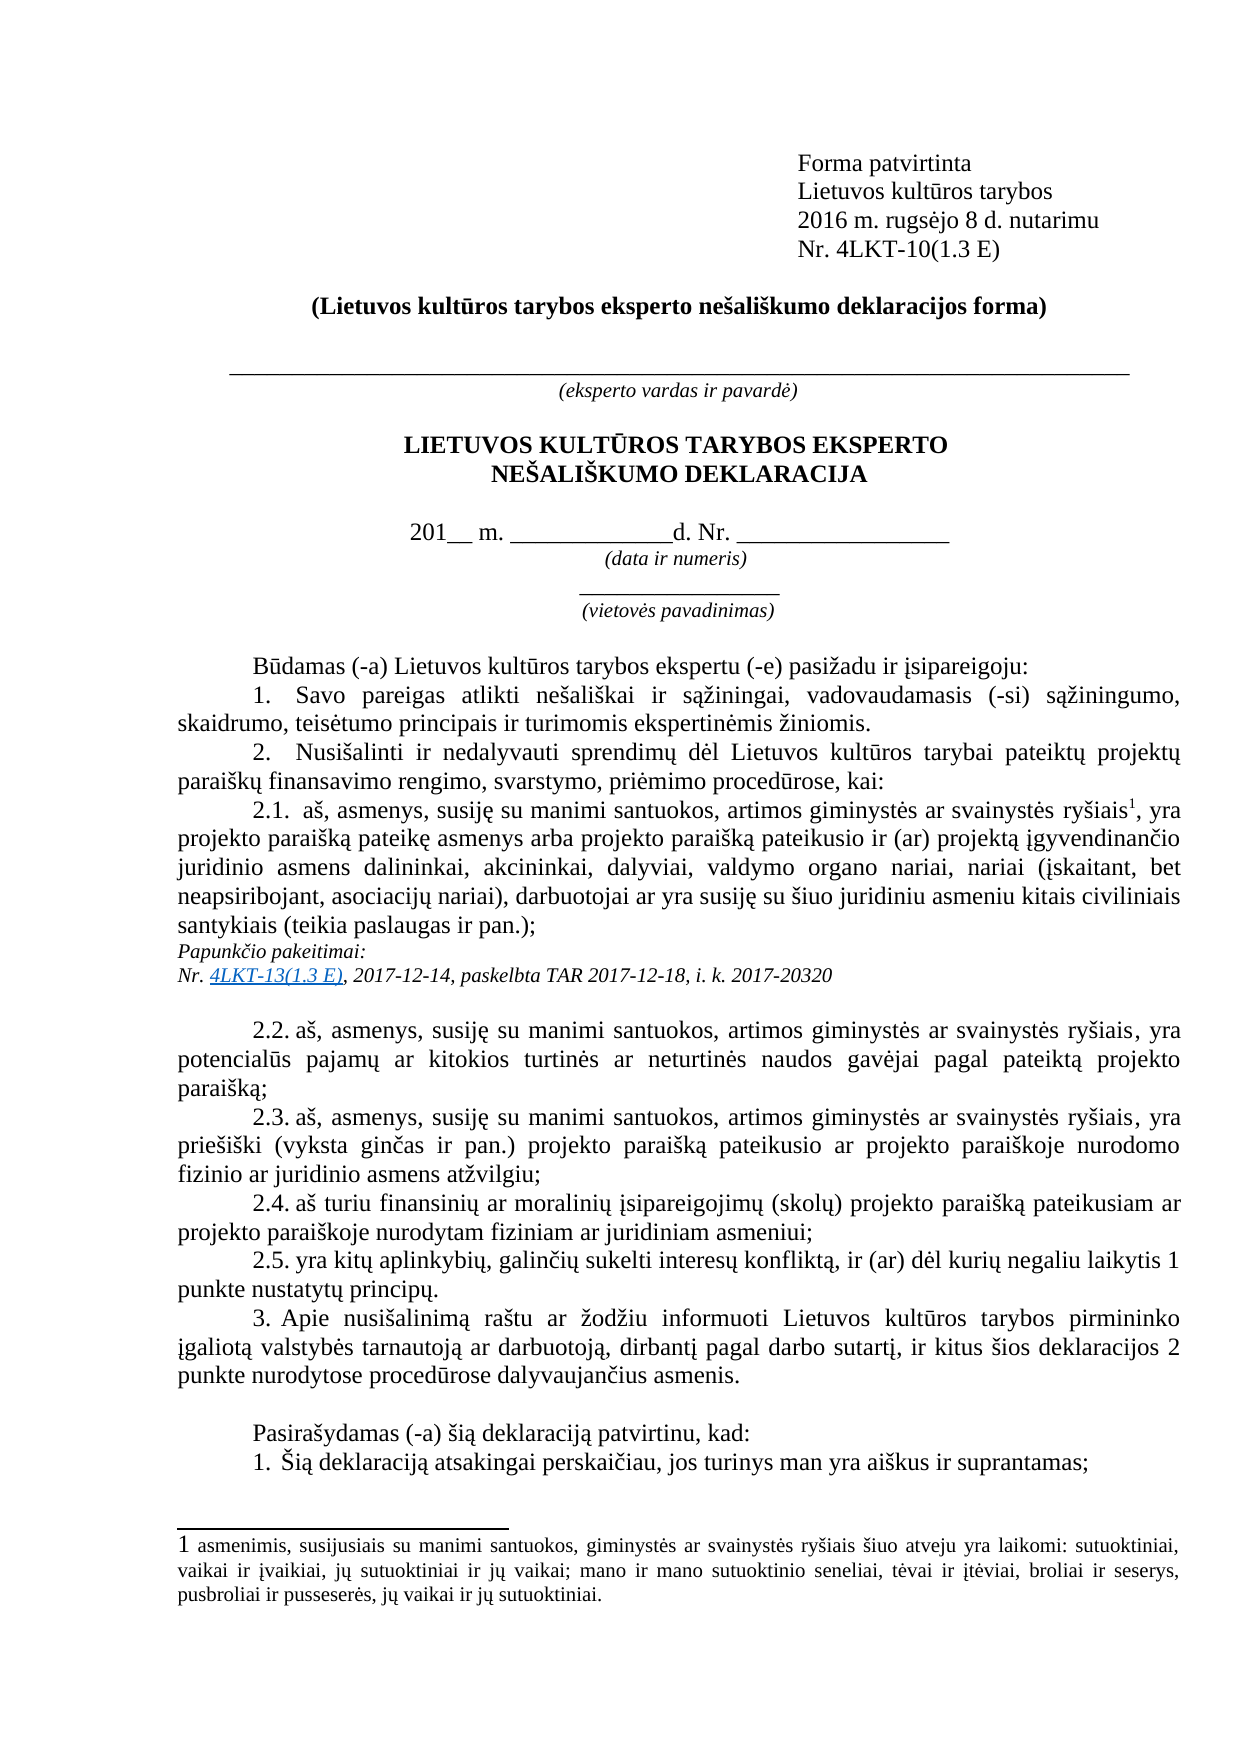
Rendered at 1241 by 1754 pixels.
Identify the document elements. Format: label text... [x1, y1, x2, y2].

text Forma patvirtinta [797, 148, 1181, 176]
text 2.5. yra kitų aplinkybių, galinčių sukelti interesų konfliktą, ir (ar) dėl kurių negaliu laikytis 1 punkte nustatytų principų. [177, 1245, 1181, 1303]
text 1. Šią deklaraciją atsakingai perskaičiau, jos turinys man yra aiškus ir suprantamas; [252, 1447, 1181, 1475]
text (Lietuvos kultūros tarybos eksperto nešališkumo deklaracijos forma) [177, 291, 1181, 320]
text (data ir numeris) [177, 545, 1181, 569]
text 2. Nusišalinti ir nedalyvauti sprendimų dėl Lietuvos kultūros tarybai pateiktų projektų paraiškų finansavimo rengimo, svarstymo, priėmimo procedūrose, kai: [177, 737, 1181, 795]
text LIETUVOS KULTŪROS TARYBOS EKSPERTO [177, 430, 1181, 459]
text 2.4. aš turiu finansinių ar moralinių įsipareigojimų (skolų) projekto paraišką pateikusiam ar projekto paraiškoje nurodytam fiziniam ar juridiniam asmeniui; [177, 1188, 1181, 1245]
text ________________________________________________________________________ [177, 349, 1181, 378]
text 2.1. aš, asmenys, susiję su manimi santuokos, artimos giminystės ar svainystės ryšiais, yra projekto paraišką pateikę asmenys arba projekto paraišką pateikusio ir (ar) projektą įgyvendinančio juridinio asmens dalininkai, akcininkai, dalyviai, valdymo organo nariai, nariai (įskaitant, bet neapsiribojant, asociacijų nariai), darbuotojai ar yra susiję su šiuo juridiniu asmeniu kitais civiliniais santykiais (teikia paslaugas ir pan.); [177, 795, 1181, 938]
text 2.3. aš, asmenys, susiję su manimi santuokos, artimos giminystės ar svainystės ryšiais, yra priešiški (vyksta ginčas ir pan.) projekto paraišką pateikusio ar projekto paraiškoje nurodomo fizinio ar juridinio asmens atžvilgiu; [177, 1102, 1181, 1188]
text (vietovės pavadinimas) [177, 598, 1181, 622]
text Pasirašydamas (-a) šią deklaraciją patvirtinu, kad: [252, 1418, 1181, 1447]
text asmenimis, susijusiais su manimi santuokos, giminystės ar svainystės ryšiais šiuo atveju yra laikomi: sutuoktiniai, vaikai ir įvaikiai, jų sutuoktiniai ir jų vaikai; mano ir mano sutuoktinio seneliai, tėvai ir įtėviai, broliai ir seserys, pusbroliai ir pusseserės, jų vaikai ir jų sutuoktiniai. [177, 1529, 1181, 1606]
text Nr. 4LKT-13(1.3 E), 2017-12-14, paskelbta TAR 2017-12-18, i. k. 2017-20320 [177, 963, 1181, 987]
text (eksperto vardas ir pavardė) [177, 378, 1181, 402]
text 1. Savo pareigas atlikti nešališkai ir sąžiningai, vadovaudamasis (-si) sąžiningumo, skaidrumo, teisėtumo principais ir turimomis ekspertinėmis žiniomis. [177, 680, 1181, 737]
text Būdamas (-a) Lietuvos kultūros tarybos ekspertu (-e) pasižadu ir įsipareigoju: [177, 651, 1181, 680]
text 3. Apie nusišalinimą raštu ar žodžiu informuoti Lietuvos kultūros tarybos pirmininko įgaliotą valstybės tarnautoją ar darbuotoją, dirbantį pagal darbo sutartį, ir kitus šios deklaracijos 2 punkte nurodytose procedūrose dalyvaujančius asmenis. [177, 1303, 1181, 1389]
text 201__ m. _____________d. Nr. _________________ [177, 517, 1181, 545]
text Nr. 4LKT-10(1.3 E) [797, 234, 1181, 263]
text Lietuvos kultūros tarybos [797, 176, 1181, 205]
text ________________ [177, 569, 1181, 598]
text 2.2. aš, asmenys, susiję su manimi santuokos, artimos giminystės ar svainystės ryšiais, yra potencialūs pajamų ar kitokios turtinės ar neturtinės naudos gavėjai pagal pateiktą projekto paraišką; [177, 1015, 1181, 1102]
text NEŠALIŠKUMO DEKLARACIJA [177, 459, 1181, 488]
text Papunkčio pakeitimai: [177, 938, 1181, 963]
text 2016 m. rugsėjo 8 d. nutarimu [797, 205, 1181, 234]
